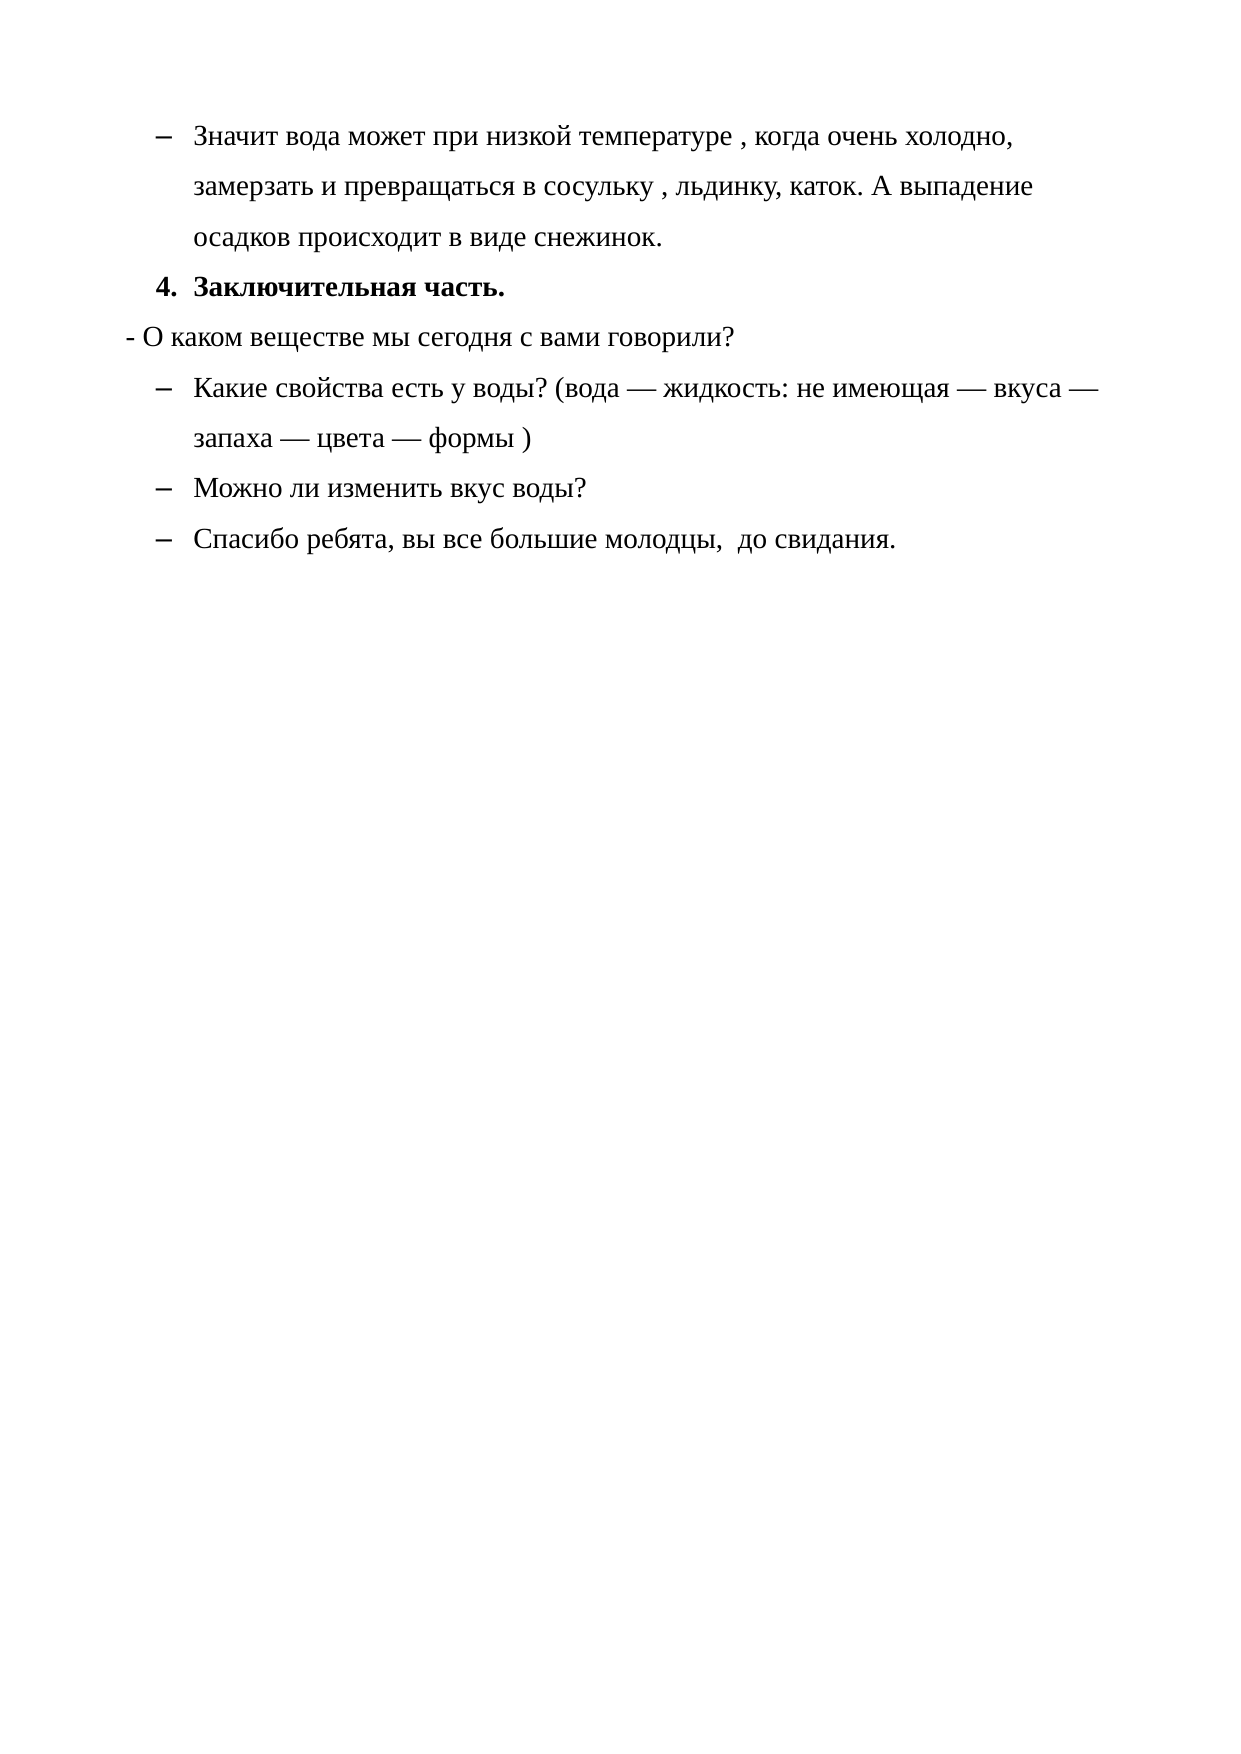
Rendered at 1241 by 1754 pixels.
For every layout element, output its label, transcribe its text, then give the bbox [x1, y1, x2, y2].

list Значит вода может при низкой температуре , когда очень холодно, замерзать и превращаться в сосульку , льдинку, каток. А выпадение осадков происходит в виде снежинок. [156, 118, 1122, 252]
text - О каком веществе мы сегодня с вами говорили? [118, 319, 1122, 353]
list Можно ли изменить вкус воды? [156, 471, 1122, 504]
list Спасибо ребята, вы все большие молодцы, до свидания. [156, 521, 1122, 554]
list Заключительная часть. [156, 269, 1122, 303]
list Какие свойства есть у воды? (вода — жидкость: не имеющая — вкуса — запаха — цвета — формы ) [156, 370, 1122, 454]
